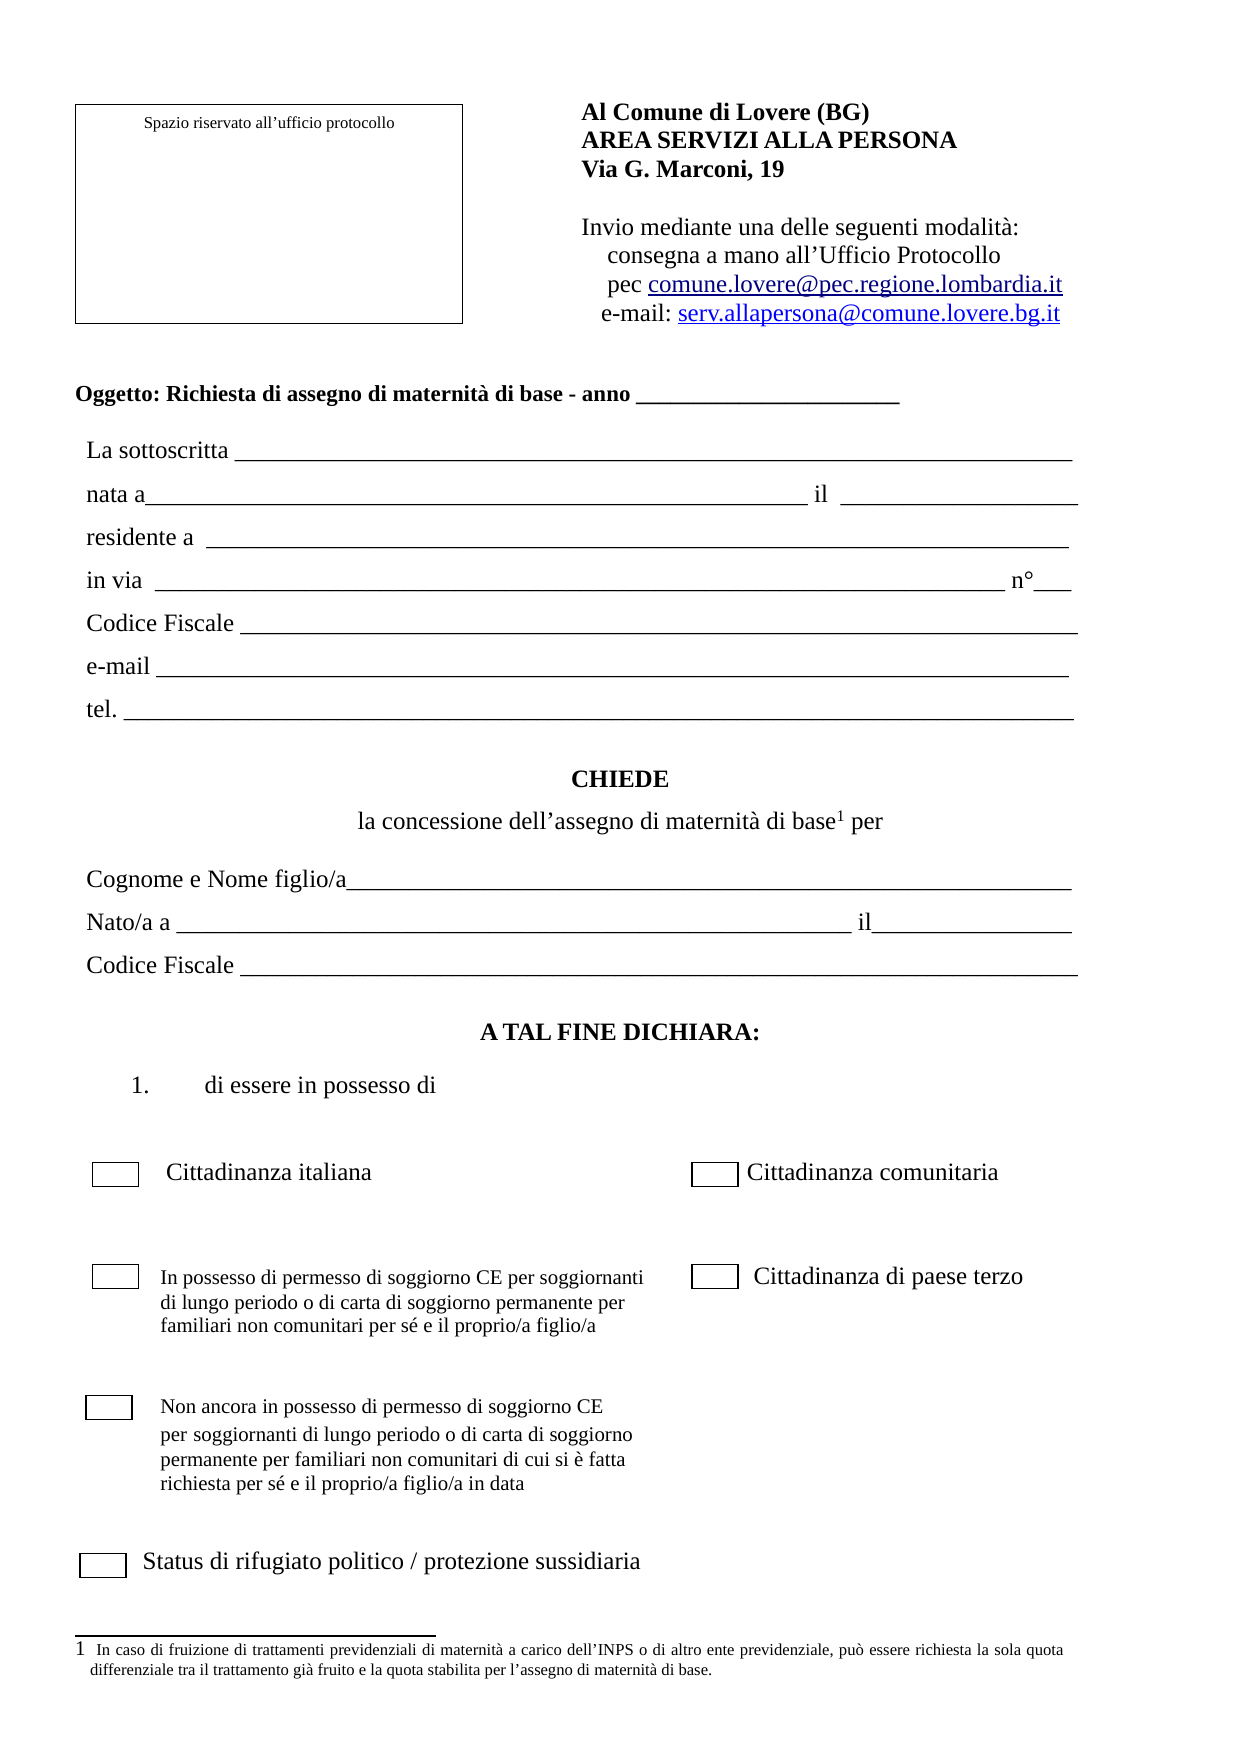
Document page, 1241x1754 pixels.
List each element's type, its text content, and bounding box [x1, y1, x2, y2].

text Invio mediante una delle seguenti modalità: [581, 212, 1165, 240]
text Oggetto: Richiesta di assegno di maternità di base - anno _______________________ [75, 382, 1165, 407]
text [76, 105, 462, 323]
text e-mail: serv.allapersona@comune.lovere.bg.it [581, 298, 1165, 327]
text Al Comune di Lovere (BG) [581, 97, 1165, 125]
text In caso di fruizione di trattamenti previdenziali di maternità a carico dell’INPS o di altro ente previdenziale, può essere richiesta la sola quota differenziale tra il trattamento già fruito e la quota stabilita per l’assegno di maternità di base. [75, 1636, 1064, 1679]
text CHIEDE [75, 766, 1165, 793]
text Via G. Marconi, 19 [581, 154, 1165, 183]
text AREA SERVIZI ALLA PERSONA [581, 125, 1165, 154]
text A TAL FINE DICHIARA: [75, 1019, 1165, 1046]
text  pec comune.lovere@pec.regione.lombardia.it [581, 269, 1165, 298]
table_header Cognome e Nome figlio/a__________________________________________________________ Nato/a a ______________________________________________________ il________________ Codice Fiscale ___________________________________________________________________ [75, 864, 1092, 993]
text Spazio riservato all’ufficio protocollo [92, 113, 446, 132]
table_header La sottoscritta ___________________________________________________________________ nata a_____________________________________________________ il ___________________ residente a _____________________________________________________________________ in via ____________________________________________________________________ n°___ Codice Fiscale ___________________________________________________________________ e-mail _________________________________________________________________________ tel. ____________________________________________________________________________ [75, 436, 1092, 737]
text la concessione dell’assegno di maternità di base per [75, 806, 1165, 835]
text  consegna a mano all’Ufficio Protocollo [581, 240, 1165, 269]
table_header di essere in possesso di Cittadinanza italiana Cittadinanza comunitaria In possesso di permesso di soggiorno CE per soggiornanti Cittadinanza di paese terzo di lungo periodo o di carta di soggiorno permanente per familiari non comunitari per sé e il proprio/a figlio/a Non ancora in possesso di permesso di soggiorno CE per soggiornanti di lungo periodo o di carta di soggiorno permanente per familiari non comunitari di cui si è fatta richiesta per sé e il proprio/a figlio/a in data Status di rifugiato politico / protezione sussidiaria che l’indicatore della situazione economica equivalente (ISEE) del proprio nucleo familiare: è pari a___________________________________________________________________ Nr. di protocollo attestazione: INPS-ISEE________________________________________ Presentata da_______________________________________________________________ In data____________________________________________________________________ di non essere già beneficiaria di trattamenti previdenziali di maternità a carico dell’INPS o di altro ente previdenziale Ai sensi dell’articolo 74 del decreto legislativo 26 marzo 2001, n. 151 di essere già beneficiaria di trattamenti previdenziali di maternità a carico dell’INPS o di altro ente previdenziale per un importo di € __________________________, e comunque complessivamente inferiore all’importo dell’assegno oggetto della presente richiesta; di impegnarsi a comunicare tempestivamente ogni evento che determini la variazione del nucleo familiare; [75, 1072, 1093, 1599]
